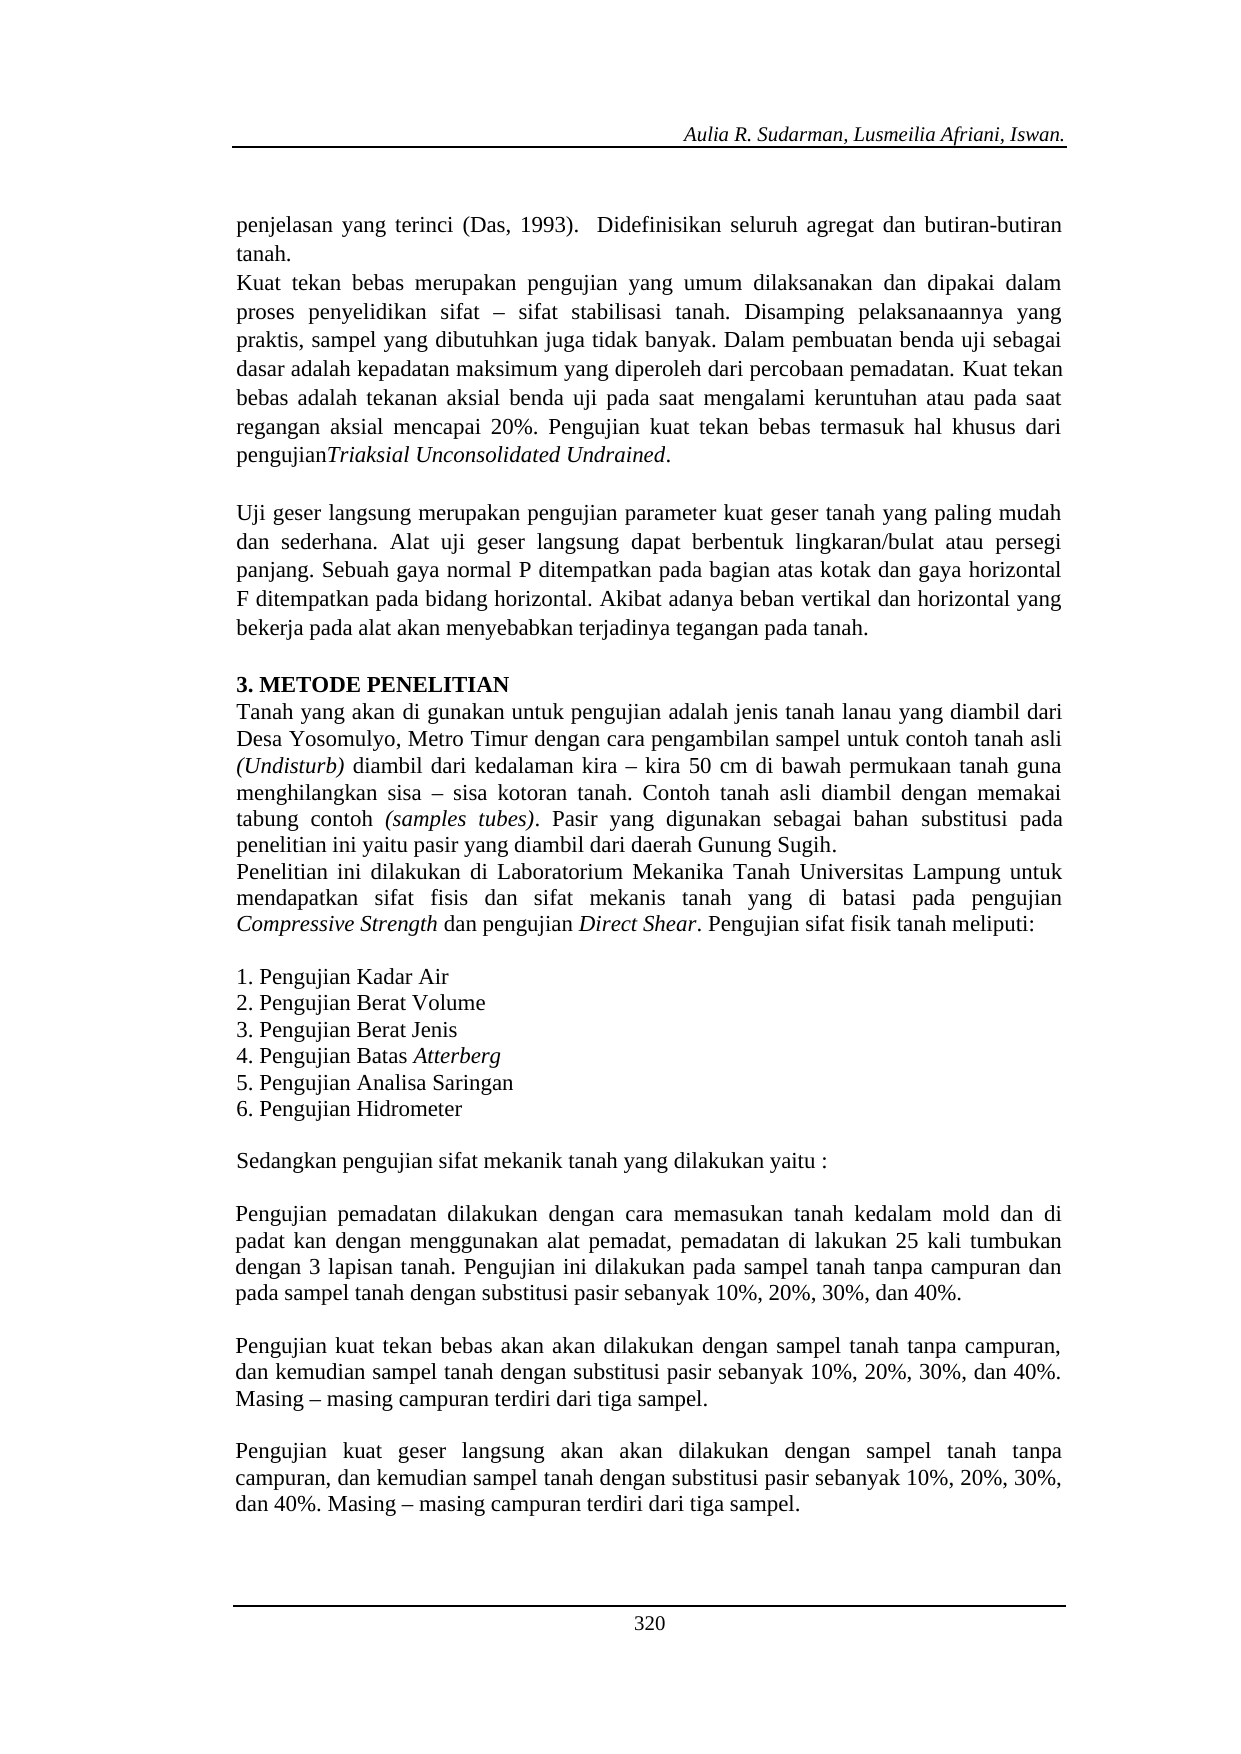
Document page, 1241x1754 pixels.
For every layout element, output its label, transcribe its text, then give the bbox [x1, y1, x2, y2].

text Pengujian kuat geser langsung akan akan dilakukan dengan sampel tanah tanpa campuran, dan kemudian sampel tanah dengan substitusi pasir sebanyak 10%, 20%, 30%, dan 40%. Masing – masing campuran terdiri dari tiga sampel. [235, 1437, 1063, 1517]
text Pengujian pemadatan dilakukan dengan cara memasukan tanah kedalam mold dan di padat kan dengan menggunakan alat pemadat, pemadatan di lakukan 25 kali tumbukan dengan 3 lapisan tanah. Pengujian ini dilakukan pada sampel tanah tanpa campuran dan pada sampel tanah dengan substitusi pasir sebanyak 10%, 20%, 30%, dan 40%. [235, 1200, 1063, 1306]
list 3. Pengujian Berat Jenis [201, 1016, 1063, 1042]
list 5. Pengujian Analisa Saringan [201, 1068, 1063, 1095]
text Sedangkan pengujian sifat mekanik tanah yang dilakukan yaitu : [236, 1148, 1063, 1174]
list 4. Pengujian Batas Atterberg [201, 1042, 1063, 1068]
list 6. Pengujian Hidrometer [201, 1095, 1063, 1121]
text Uji geser langsung merupakan pengujian parameter kuat geser tanah yang paling mudah dan sederhana. Alat uji geser langsung dapat berbentuk lingkaran/bulat atau persegi panjang. Sebuah gaya normal P ditempatkan pada bagian atas kotak dan gaya horizontal F ditempatkan pada bidang horizontal. Akibat adanya beban vertikal dan horizontal yang bekerja pada alat akan menyebabkan terjadinya tegangan pada tanah. [236, 497, 1063, 640]
text Pengujian kuat tekan bebas akan akan dilakukan dengan sampel tanah tanpa campuran, dan kemudian sampel tanah dengan substitusi pasir sebanyak 10%, 20%, 30%, dan 40%. Masing – masing campuran terdiri dari tiga sampel. [235, 1332, 1063, 1411]
list 1. Pengujian Kadar Air [201, 963, 1063, 989]
text 3. METODE PENELITIAN [236, 669, 1063, 698]
text penjelasan yang terinci (Das, 1993). Didefinisikan seluruh agregat dan butiran-butiran tanah. [236, 209, 1063, 267]
list 2. Pengujian Berat Volume [201, 989, 1063, 1016]
list Penelitian ini dilakukan di Laboratorium Mekanika Tanah Universitas Lampung untuk mendapatkan sifat fisis dan sifat mekanis tanah yang di batasi pada pengujian Compressive Strength dan pengujian Direct Shear. Pengujian sifat fisik tanah meliputi: [201, 858, 1063, 937]
text Kuat tekan bebas merupakan pengujian yang umum dilaksanakan dan dipakai dalam proses penyelidikan sifat – sifat stabilisasi tanah. Disamping pelaksanaannya yang praktis, sampel yang dibutuhkan juga tidak banyak. Dalam pembuatan benda uji sebagai dasar adalah kepadatan maksimum yang diperoleh dari percobaan pemadatan. Kuat tekan bebas adalah tekanan aksial benda uji pada saat mengalami keruntuhan atau pada saat regangan aksial mencapai 20%. Pengujian kuat tekan bebas termasuk hal khusus dari pengujianTriaksial Unconsolidated Undrained. [236, 267, 1063, 468]
list Tanah yang akan di gunakan untuk pengujian adalah jenis tanah lanau yang diambil dari Desa Yosomulyo, Metro Timur dengan cara pengambilan sampel untuk contoh tanah asli (Undisturb) diambil dari kedalaman kira – kira 50 cm di bawah permukaan tanah guna menghilangkan sisa – sisa kotoran tanah. Contoh tanah asli diambil dengan memakai tabung contoh (samples tubes). Pasir yang digunakan sebagai bahan substitusi pada penelitian ini yaitu pasir yang diambil dari daerah Gunung Sugih. [201, 698, 1063, 858]
